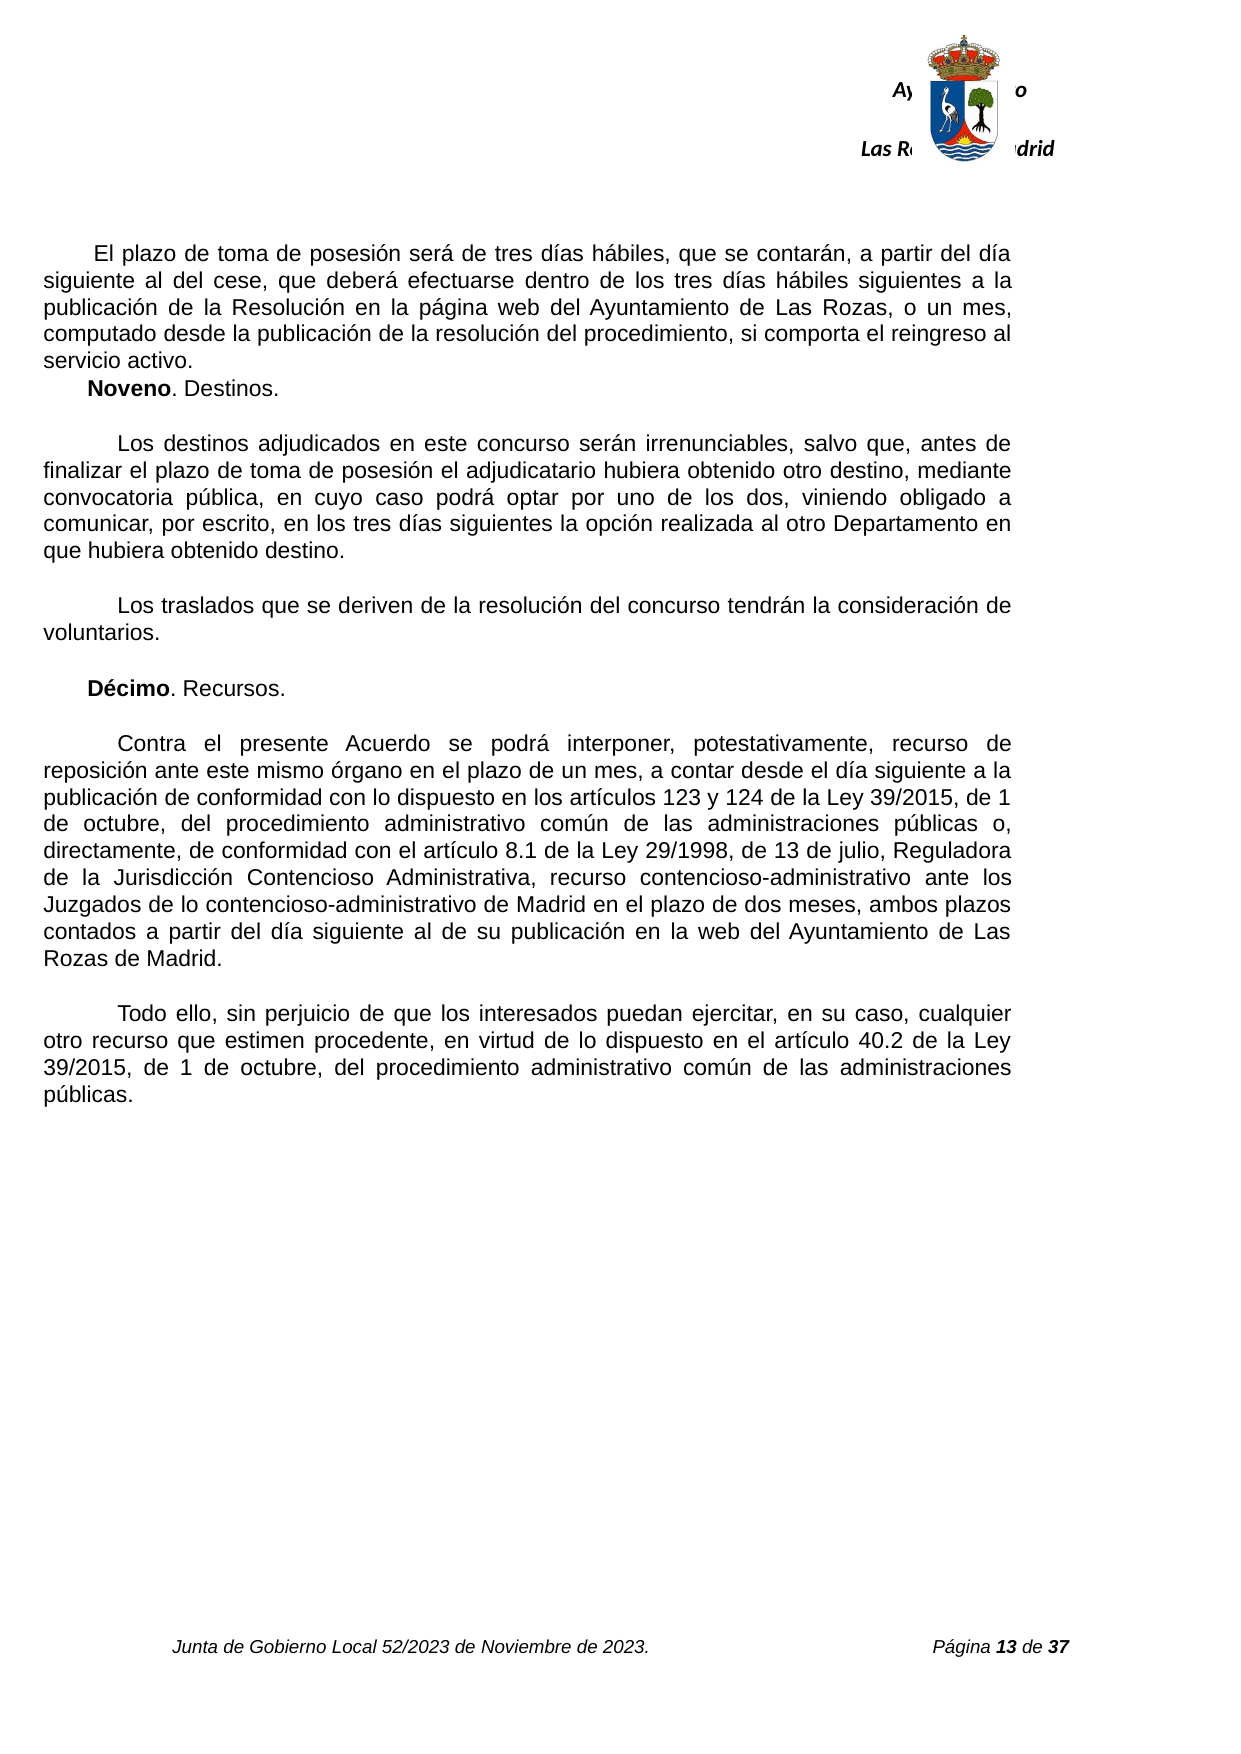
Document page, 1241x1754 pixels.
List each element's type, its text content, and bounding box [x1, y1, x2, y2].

text Todo ello, sin perjuicio de que los interesados puedan ejercitar, en su caso, cualquier otro recurso que estimen procedente, en virtud de lo dispuesto en el artículo 40.2 de la Ley 39/2015, de 1 de octubre, del procedimiento administrativo común de las administraciones públicas. [43, 1000, 1012, 1107]
text Los traslados que se deriven de la resolución del concurso tendrán la consideración de voluntarios. [43, 592, 1012, 646]
text Décimo. Recursos. [87, 674, 1012, 701]
text Noveno. Destinos. [87, 374, 1012, 401]
text Los destinos adjudicados en este concurso serán irrenunciables, salvo que, antes de finalizar el plazo de toma de posesión el adjudicatario hubiera obtenido otro destino, mediante convocatoria pública, en cuyo caso podrá optar por uno de los dos, viniendo obligado a comunicar, por escrito, en los tres días siguientes la opción realizada al otro Departamento en que hubiera obtenido destino. [43, 430, 1012, 564]
text Contra el presente Acuerdo se podrá interponer, potestativamente, recurso de reposición ante este mismo órgano en el plazo de un mes, a contar desde el día siguiente a la publicación de conformidad con lo dispuesto en los artículos 123 y 124 de la Ley 39/2015, de 1 de octubre, del procedimiento administrativo común de las administraciones públicas o, directamente, de conformidad con el artículo 8.1 de la Ley 29/1998, de 13 de julio, Reguladora de la Jurisdicción Contencioso Administrativa, recurso contencioso-administrativo ante los Juzgados de lo contencioso-administrativo de Madrid en el plazo de dos meses, ambos plazos contados a partir del día siguiente al de su publicación en la web del Ayuntamiento de Las Rozas de Madrid. [43, 730, 1012, 971]
text El plazo de toma de posesión será de tres días hábiles, que se contarán, a partir del día siguiente al del cese, que deberá efectuarse dentro de los tres días hábiles siguientes a la publicación de la Resolución en la página web del Ayuntamiento de Las Rozas, o un mes, computado desde la publicación de la resolución del procedimiento, si comporta el reingreso al servicio activo. [43, 240, 1012, 374]
